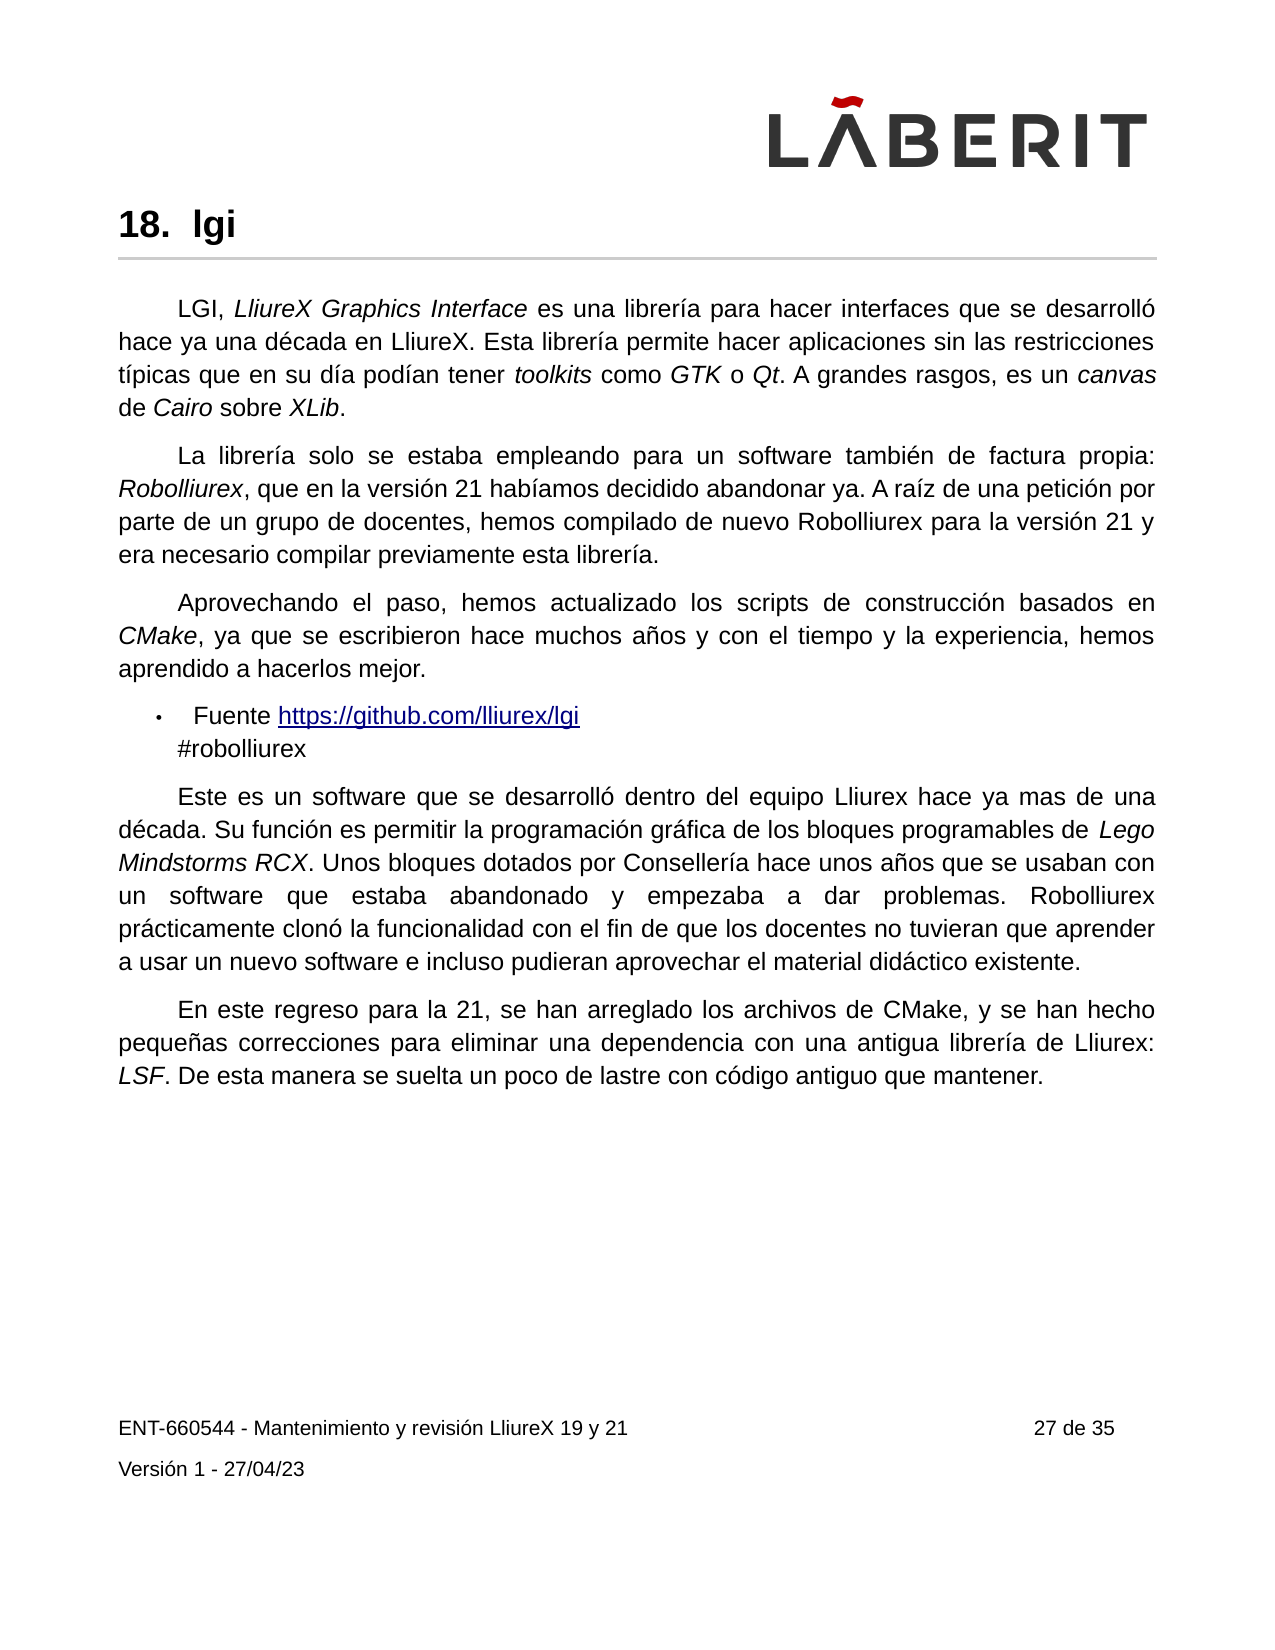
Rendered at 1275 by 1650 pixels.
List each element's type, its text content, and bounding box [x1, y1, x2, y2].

subtitle lgi [118, 202, 1157, 257]
text Aprovechando el paso, hemos actualizado los scripts de construcción basados en CMake, ya que se escribieron hace muchos años y con el tiempo y la experiencia, hemos aprendido a hacerlos mejor. [118, 588, 1157, 682]
picture [769, 96, 1147, 167]
text Este es un software que se desarrolló dentro del equipo Lliurex hace ya mas de una década. Su función es permitir la programación gráfica de los bloques programables de Lego Mindstorms RCX. Unos bloques dotados por Consellería hace unos años que se usaban con un software que estaba abandonado y empezaba a dar problemas. Robolliurex prácticamente clonó la funcionalidad con el fin de que los docentes no tuvieran que aprender a usar un nuevo software e incluso pudieran aprovechar el material didáctico existente. [118, 782, 1157, 976]
text La librería solo se estaba empleando para un software también de factura propia: Robolliurex, que en la versión 21 habíamos decidido abandonar ya. A raíz de una petición por parte de un grupo de docentes, hemos compilado de nuevo Robolliurex para la versión 21 y era necesario compilar previamente esta librería. [118, 441, 1157, 569]
list Fuente https://github.com/lliurex/lgi [156, 701, 1157, 730]
text LGI, LliureX Graphics Interface es una librería para hacer interfaces que se desarrolló hace ya una década en LliureX. Esta librería permite hacer aplicaciones sin las restricciones típicas que en su día podían tener toolkits como GTK o Qt. A grandes rasgos, es un canvas de Cairo sobre XLib. [118, 294, 1157, 422]
text En este regreso para la 21, se han arreglado los archivos de CMake, y se han hecho pequeñas correcciones para eliminar una dependencia con una antigua librería de Lliurex: LSF. De esta manera se suelta un poco de lastre con código antiguo que mantener. [118, 995, 1157, 1090]
text #robolliurex [118, 734, 1157, 763]
